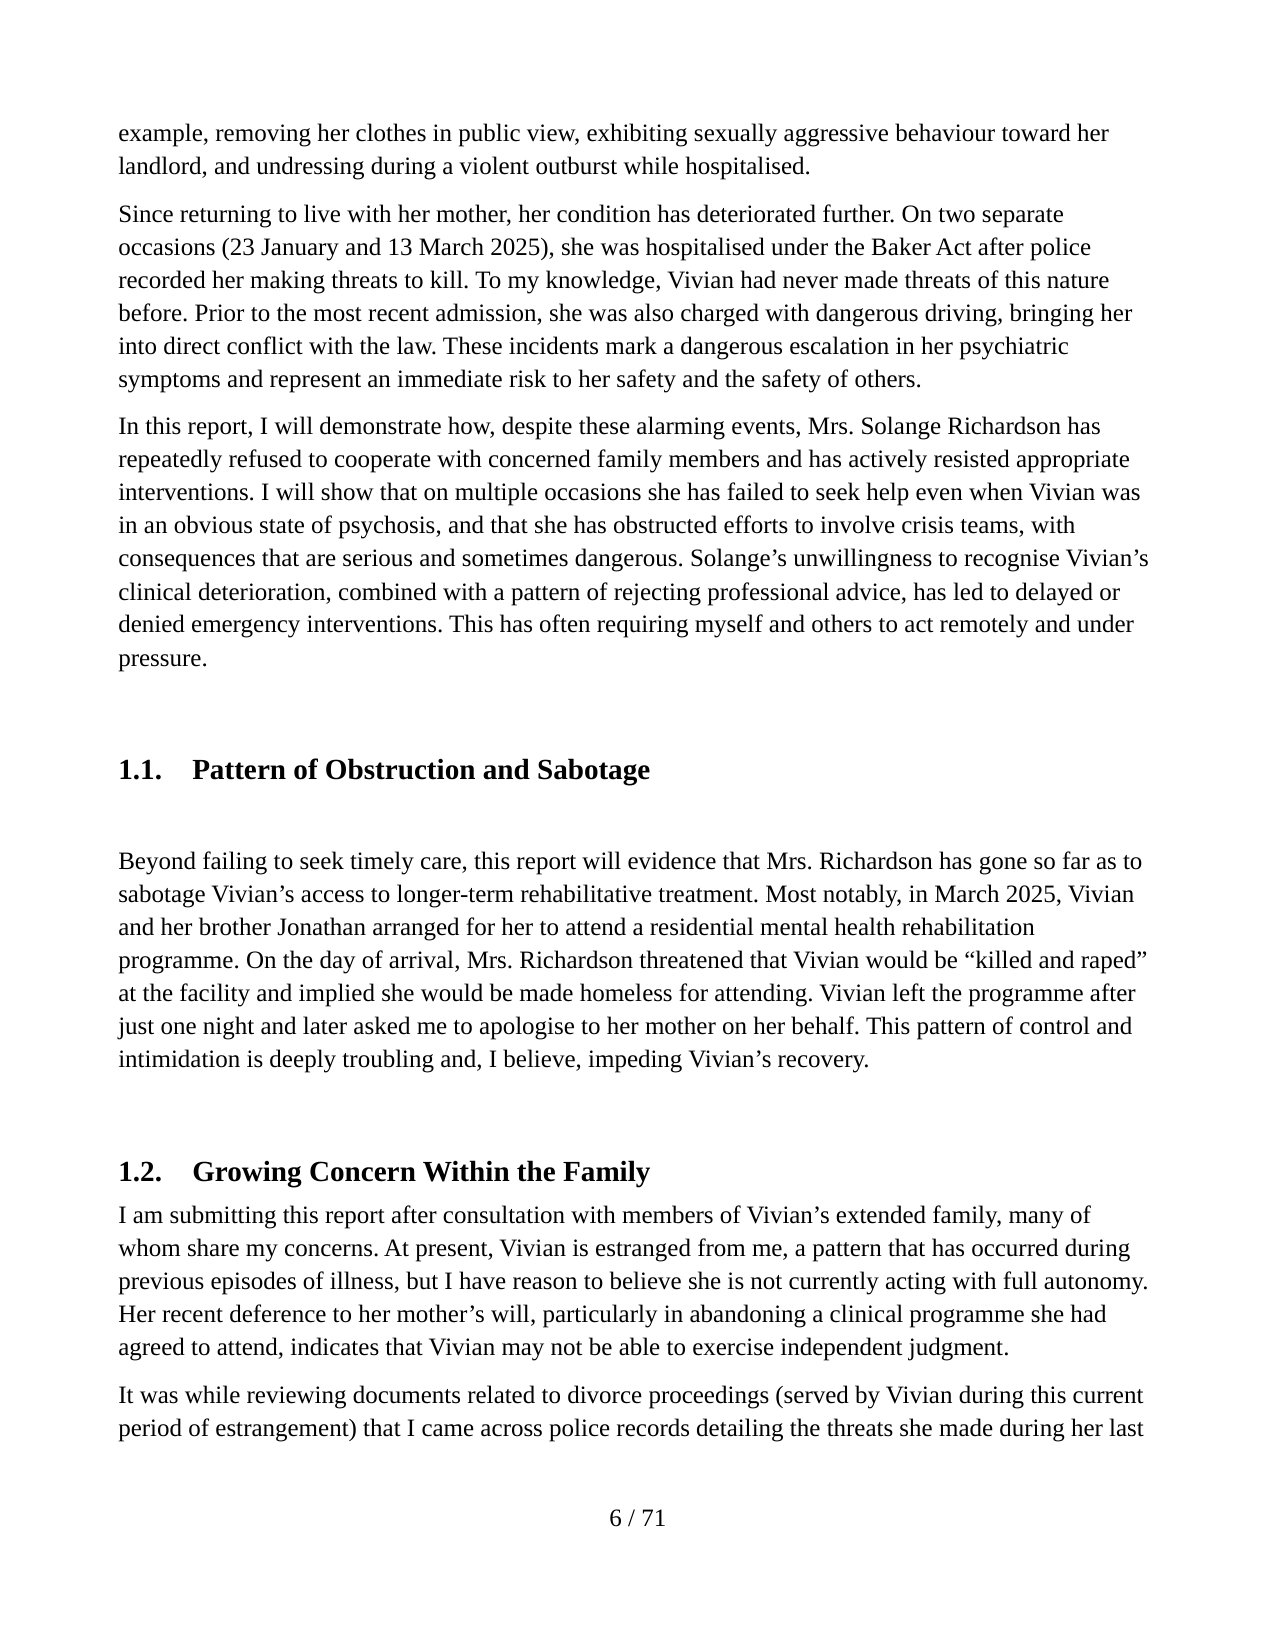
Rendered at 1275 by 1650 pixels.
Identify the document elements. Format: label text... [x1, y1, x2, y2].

text In this report, I will demonstrate how, despite these alarming events, Mrs. Solange Richardson has repeatedly refused to cooperate with concerned family members and has actively resisted appropriate interventions. I will show that on multiple occasions she has failed to seek help even when Vivian was in an obvious state of psychosis, and that she has obstructed efforts to involve crisis teams, with consequences that are serious and sometimes dangerous. Solange’s unwillingness to recognise Vivian’s clinical deterioration, combined with a pattern of rejecting professional advice, has led to delayed or denied emergency interventions. This has often requiring myself and others to act remotely and under pressure. [118, 411, 1157, 671]
text example, removing her clothes in public view, exhibiting sexually aggressive behaviour toward her landlord, and undressing during a violent outburst while hospitalised. [118, 118, 1157, 180]
text Beyond failing to seek timely care, this report will evidence that Mrs. Richardson has gone so far as to sabotage Vivian’s access to longer-term rehabilitative treatment. Most notably, in March 2025, Vivian and her brother Jonathan arranged for her to attend a residential mental health rehabilitation programme. On the day of arrival, Mrs. Richardson threatened that Vivian would be “killed and raped” at the facility and implied she would be made homeless for attending. Vivian left the programme after just one night and later asked me to apologise to her mother on her behalf. This pattern of control and intimidation is deeply troubling and, I believe, impeding Vivian’s recovery. [118, 846, 1157, 1073]
text Since returning to live with her mother, her condition has deteriorated further. On two separate occasions (23 January and 13 March 2025), she was hospitalised under the Baker Act after police recorded her making threats to kill. To my knowledge, Vivian had never made threats of this nature before. Prior to the most recent admission, she was also charged with dangerous driving, bringing her into direct conflict with the law. These incidents mark a dangerous escalation in her psychiatric symptoms and represent an immediate risk to her safety and the safety of others. [118, 199, 1157, 393]
text It was while reviewing documents related to divorce proceedings (served by Vivian during this current period of estrangement) that I came across police records detailing the threats she made during her last [118, 1380, 1157, 1441]
subtitle Growing Concern Within the Family [118, 1154, 1157, 1187]
subtitle Pattern of Obstruction and Sabotage [118, 752, 1157, 786]
text I am submitting this report after consultation with members of Vivian’s extended family, many of whom share my concerns. At present, Vivian is estranged from me, a pattern that has occurred during previous episodes of illness, but I have reason to believe she is not currently acting with full autonomy. Her recent deference to her mother’s will, particularly in abandoning a clinical programme she had agreed to attend, indicates that Vivian may not be able to exercise independent judgment. [118, 1200, 1157, 1361]
